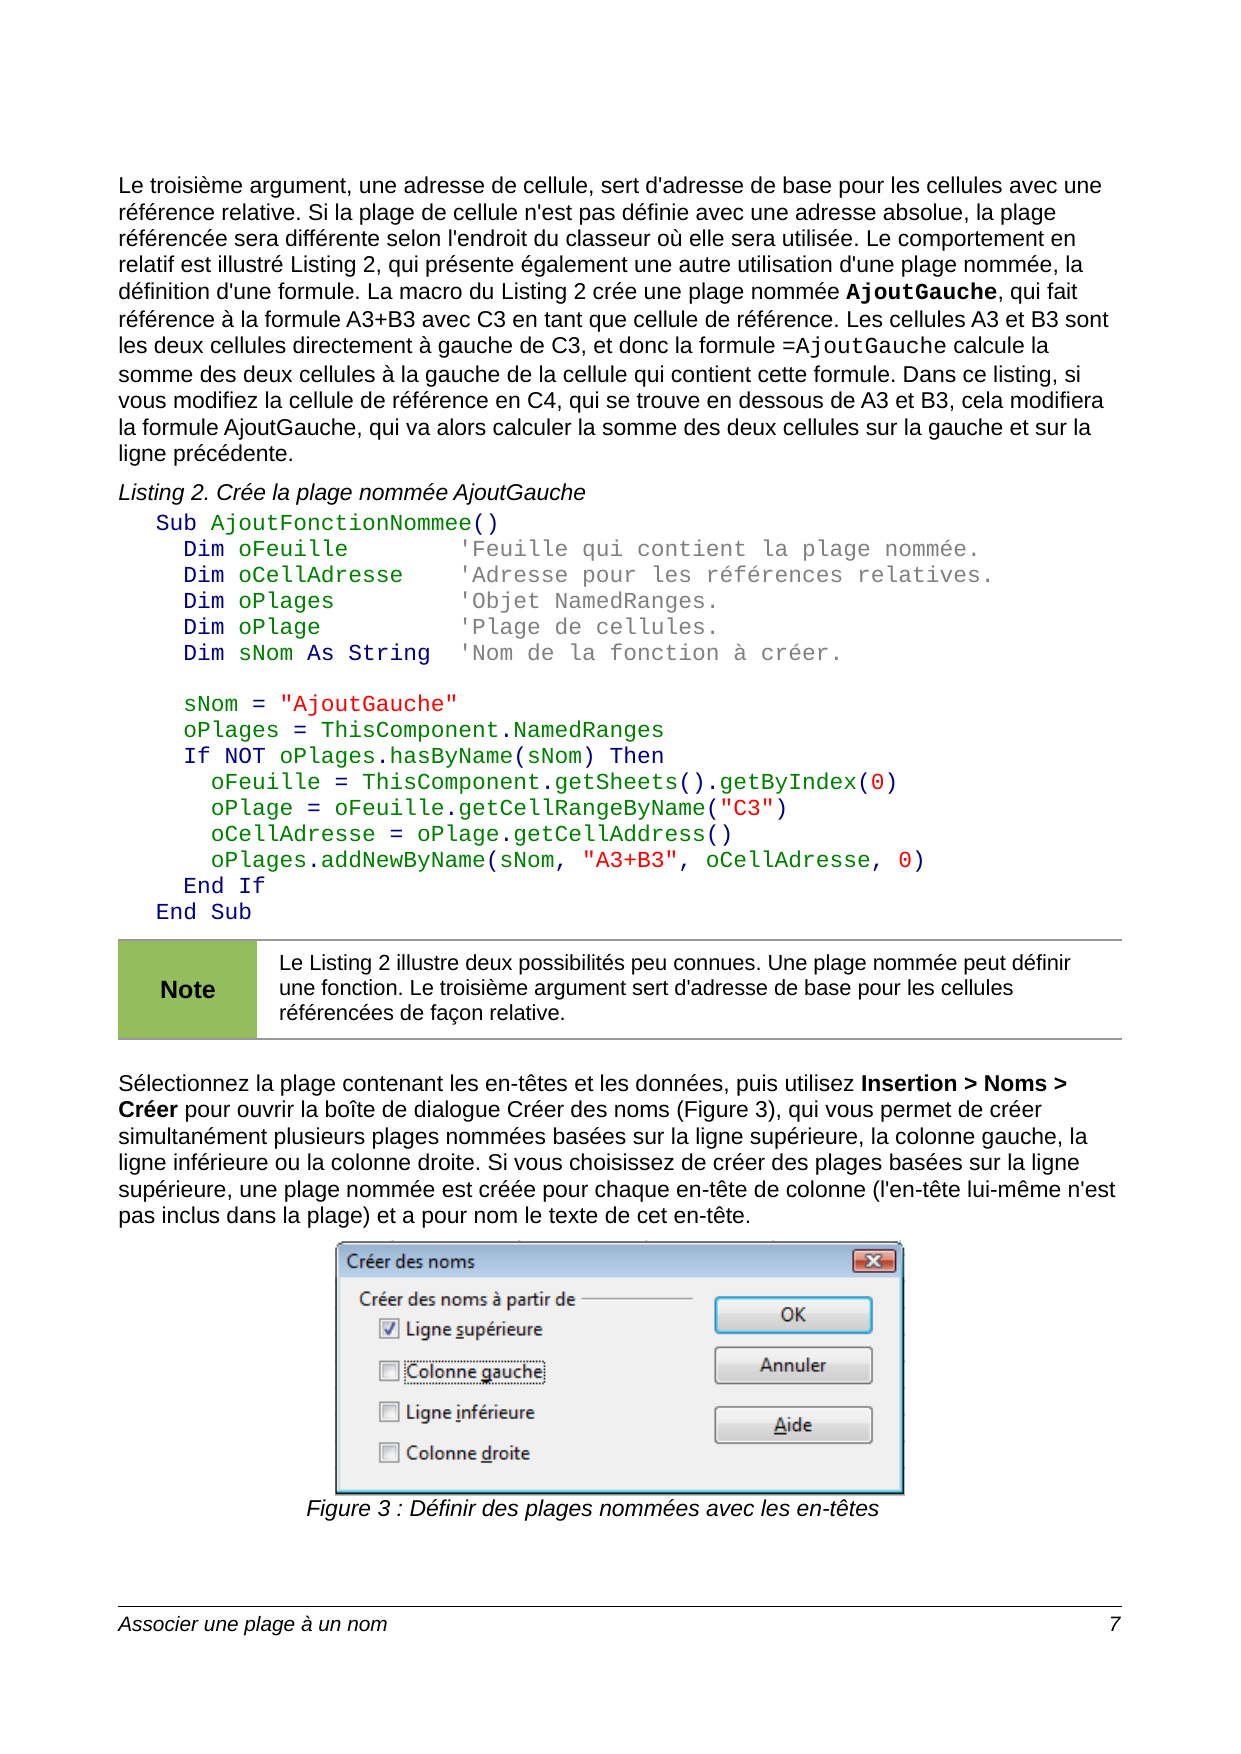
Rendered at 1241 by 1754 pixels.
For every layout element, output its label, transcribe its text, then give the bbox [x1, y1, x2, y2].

text Sub AjoutFonctionNommee() [156, 511, 1122, 537]
text If NOT oPlages.hasByName(sNom) Then [156, 745, 1122, 771]
text Le troisième argument, une adresse de cellule, sert d'adresse de base pour les cellules avec une référence relative. Si la plage de cellule n'est pas définie avec une adresse absolue, la plage référencée sera différente selon l'endroit du classeur où elle sera utilisée. Le comportement en relatif est illustré Listing 2, qui présente également une autre utilisation d'une plage nommée, la définition d'une formule. La macro du Listing 2 crée une plage nommée AjoutGauche, qui fait référence à la formule A3+B3 avec C3 en tant que cellule de référence. Les cellules A3 et B3 sont les deux cellules directement à gauche de C3, et donc la formule =AjoutGauche calcule la somme des deux cellules à la gauche de la cellule qui contient cette formule. Dans ce listing, si vous modifiez la cellule de référence en C4, qui se trouve en dessous de A3 et B3, cela modifiera la formule AjoutGauche, qui va alors calculer la somme des deux cellules sur la gauche et sur la ligne précédente. [118, 172, 1122, 466]
text Dim oPlage 'Plage de cellules. [156, 615, 1122, 641]
text oFeuille = ThisComponent.getSheets().getByIndex(0) [156, 771, 1122, 797]
text Sélectionnez la plage contenant les en-têtes et les données, puis utilisez Insertion > Noms > Créer pour ouvrir la boîte de dialogue Créer des noms (Figure 3), qui vous permet de créer simultanément plusieurs plages nommées basées sur la ligne supérieure, la colonne gauche, la ligne inférieure ou la colonne droite. Si vous choisissez de créer des plages basées sur la ligne supérieure, une plage nommée est créée pour chaque en-tête de colonne (l'en-tête lui-même n'est pas inclus dans la plage) et a pour nom le texte de cet en-tête. [118, 1070, 1122, 1228]
text Figure 3 : Définir des plages nommées avec les en-têtes [306, 1241, 934, 1522]
text Dim sNom As String 'Nom de la fonction à créer. [156, 641, 1122, 667]
text Dim oPlages 'Objet NamedRanges. [156, 589, 1122, 615]
text Listing 2. Crée la plage nommée AjoutGauche [118, 479, 1122, 505]
picture [335, 1240, 906, 1496]
text oPlages.addNewByName(sNom, "A3+B3", oCellAdresse, 0) [156, 848, 1122, 874]
text Dim oFeuille 'Feuille qui contient la plage nommée. [156, 537, 1122, 563]
table_header Le Listing 2 illustre deux possibilités peu connues. Une plage nommée peut définir une fonction. Le troisième argument sert d'adresse de base pour les cellules référencées de façon relative. [258, 941, 1122, 1038]
text oPlages = ThisComponent.NamedRanges [156, 719, 1122, 745]
text sNom = "AjoutGauche" [156, 693, 1122, 719]
text oPlage = oFeuille.getCellRangeByName("C3") [156, 797, 1122, 822]
text oCellAdresse = oPlage.getCellAddress() [156, 822, 1122, 848]
text Dim oCellAdresse 'Adresse pour les références relatives. [156, 563, 1122, 589]
text End Sub [156, 900, 1122, 926]
text End If [156, 874, 1122, 900]
table_header Note [118, 941, 257, 1038]
